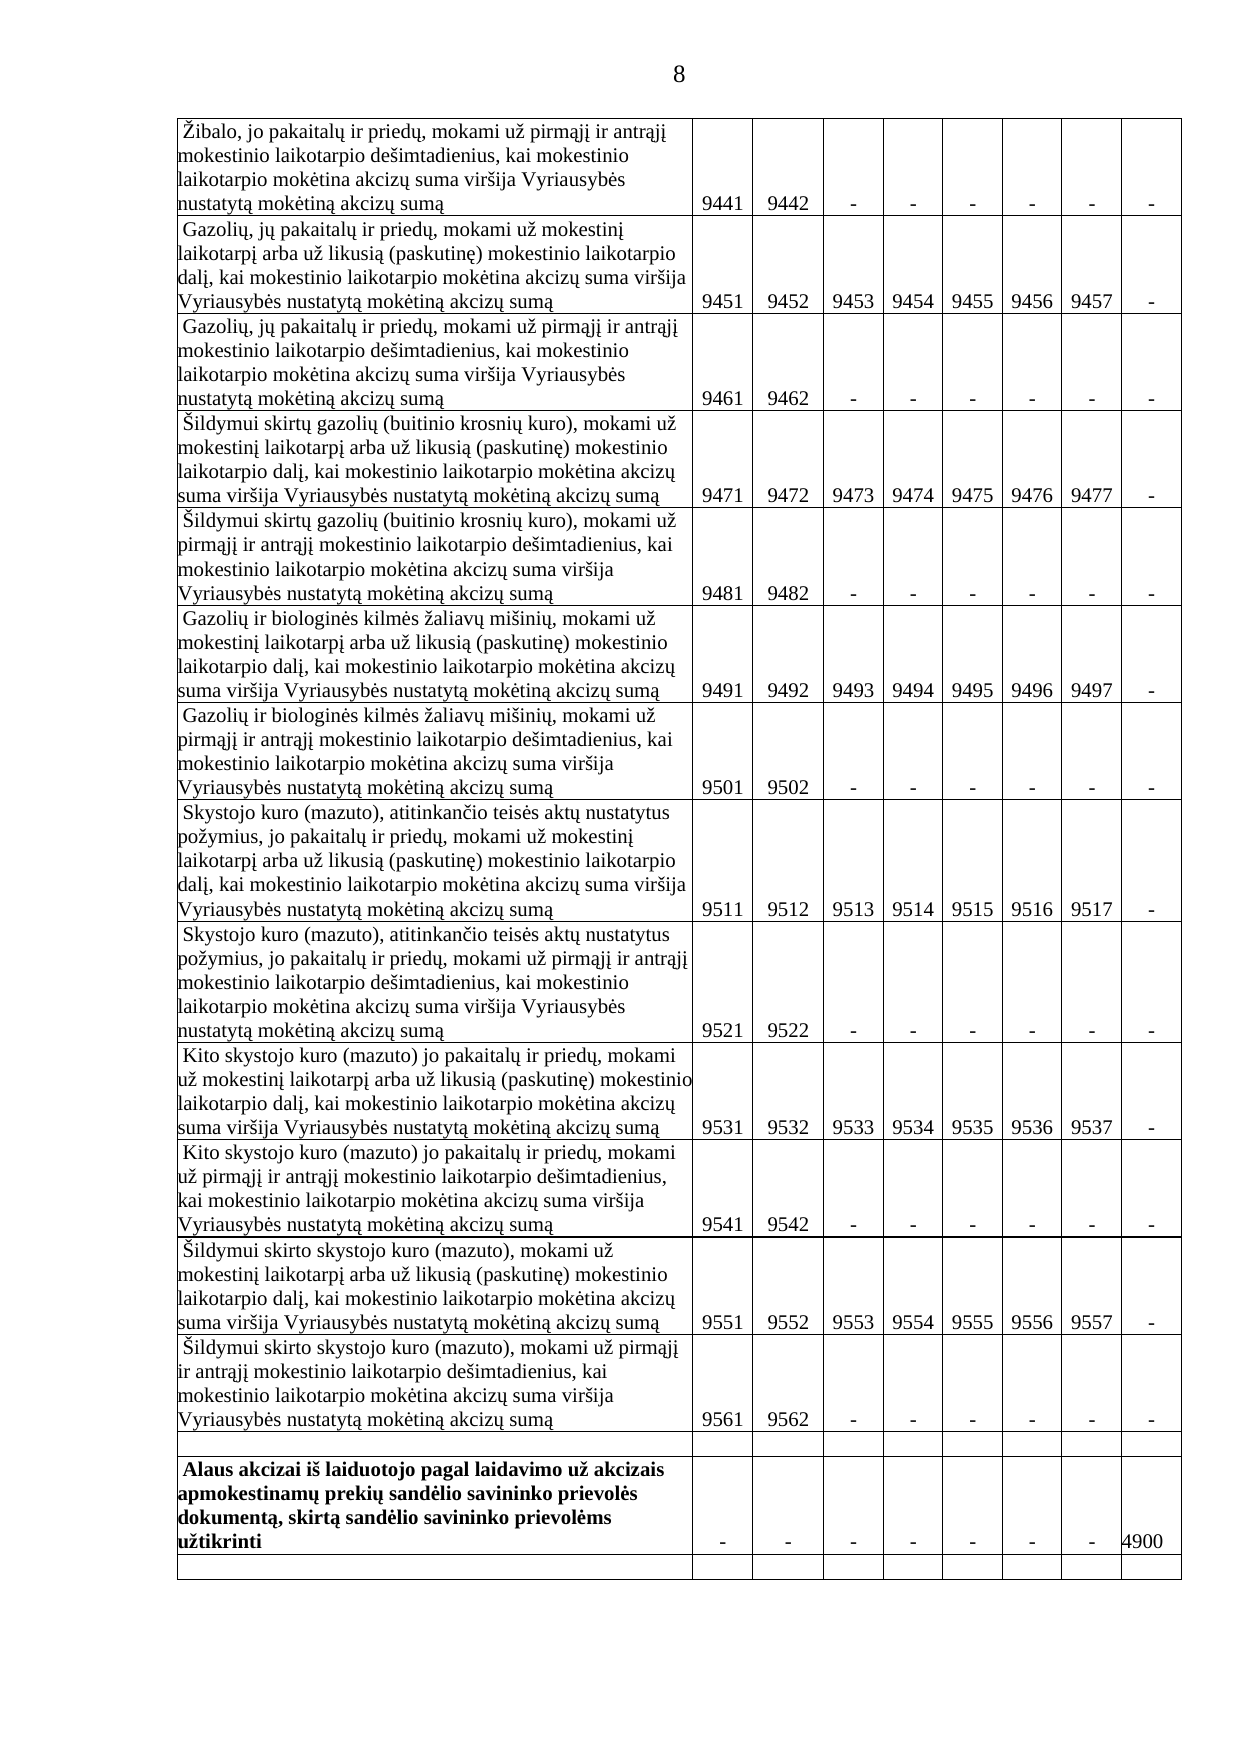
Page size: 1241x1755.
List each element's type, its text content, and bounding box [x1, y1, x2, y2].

table_cell 9472 [753, 411, 823, 507]
table_cell 9492 [753, 606, 823, 702]
table_cell - [1062, 922, 1121, 1042]
table_cell Kito skystojo kuro (mazuto) jo pakaitalų ir priedų, mokami už mokestinį laikotarpį arba už likusią (paskutinę) mokestinio laikotarpio dalį, kai mokestinio laikotarpio mokėtina akcizų suma viršija Vyriausybės nustatytą mokėtiną akcizų sumą [178, 1043, 692, 1139]
table_cell - [1003, 922, 1061, 1042]
table_cell - [1122, 800, 1181, 921]
table_cell 9481 [693, 508, 752, 604]
table_cell Kito skystojo kuro (mazuto) jo pakaitalų ir priedų, mokami už pirmąjį ir antrąjį mokestinio laikotarpio dešimtadienius, kai mokestinio laikotarpio mokėtina akcizų suma viršija Vyriausybės nustatytą mokėtiną akcizų sumą [178, 1140, 692, 1236]
table_cell 9537 [1062, 1043, 1121, 1139]
table_cell [753, 1555, 823, 1578]
table_cell 9512 [753, 800, 823, 921]
table_cell 9462 [753, 314, 823, 410]
table_cell Šildymui skirto skystojo kuro (mazuto), mokami už mokestinį laikotarpį arba už likusią (paskutinę) mokestinio laikotarpio dalį, kai mokestinio laikotarpio mokėtina akcizų suma viršija Vyriausybės nustatytą mokėtiną akcizų sumą [178, 1238, 692, 1334]
table_cell 9531 [693, 1043, 752, 1139]
table_cell [1003, 1432, 1061, 1456]
table_cell 4900 [1122, 1457, 1181, 1553]
table_cell 9451 [693, 216, 752, 313]
table_cell [1062, 1555, 1121, 1578]
table_cell - [884, 119, 942, 215]
table_cell - [1122, 1238, 1181, 1334]
table_cell 9532 [753, 1043, 823, 1139]
table_cell 9502 [753, 703, 823, 799]
table_cell - [1003, 314, 1061, 410]
table_cell Gazolių, jų pakaitalų ir priedų, mokami už pirmąjį ir antrąjį mokestinio laikotarpio dešimtadienius, kai mokestinio laikotarpio mokėtina akcizų suma viršija Vyriausybės nustatytą mokėtiną akcizų sumą [178, 314, 692, 410]
table_cell - [693, 1457, 752, 1553]
table_cell 9474 [884, 411, 942, 507]
table_cell - [1062, 314, 1121, 410]
table_cell 9455 [943, 216, 1002, 313]
table_cell 9553 [824, 1238, 883, 1334]
table_cell Šildymui skirtų gazolių (buitinio krosnių kuro), mokami už pirmąjį ir antrąjį mokestinio laikotarpio dešimtadienius, kai mokestinio laikotarpio mokėtina akcizų suma viršija Vyriausybės nustatytą mokėtiną akcizų sumą [178, 508, 692, 604]
table_cell - [753, 1457, 823, 1553]
table_cell - [1003, 703, 1061, 799]
table_cell - [1122, 1140, 1181, 1236]
table_cell Gazolių, jų pakaitalų ir priedų, mokami už mokestinį laikotarpį arba už likusią (paskutinę) mokestinio laikotarpio dalį, kai mokestinio laikotarpio mokėtina akcizų suma viršija Vyriausybės nustatytą mokėtiną akcizų sumą [178, 216, 692, 313]
table_cell - [1062, 1335, 1121, 1431]
table_cell 9494 [884, 606, 942, 702]
table_cell - [1062, 703, 1121, 799]
table_cell 9497 [1062, 606, 1121, 702]
table_cell 9555 [943, 1238, 1002, 1334]
table_cell 9471 [693, 411, 752, 507]
table_cell - [1122, 1043, 1181, 1139]
table_cell 9522 [753, 922, 823, 1042]
table_cell - [824, 703, 883, 799]
table_cell [943, 1432, 1002, 1456]
table_cell 9536 [1003, 1043, 1061, 1139]
table_cell [1122, 1432, 1181, 1456]
table_cell Šildymui skirto skystojo kuro (mazuto), mokami už pirmąjį ir antrąjį mokestinio laikotarpio dešimtadienius, kai mokestinio laikotarpio mokėtina akcizų suma viršija Vyriausybės nustatytą mokėtiną akcizų sumą [178, 1335, 692, 1431]
table_cell 9453 [824, 216, 883, 313]
table_cell - [884, 1457, 942, 1553]
table_cell 9534 [884, 1043, 942, 1139]
table_cell - [1122, 216, 1181, 313]
table_cell [178, 1432, 692, 1456]
table_cell - [943, 922, 1002, 1042]
table_cell - [943, 1140, 1002, 1236]
table_cell 9456 [1003, 216, 1061, 313]
table_cell Gazolių ir biologinės kilmės žaliavų mišinių, mokami už mokestinį laikotarpį arba už likusią (paskutinę) mokestinio laikotarpio dalį, kai mokestinio laikotarpio mokėtina akcizų suma viršija Vyriausybės nustatytą mokėtiną akcizų sumą [178, 606, 692, 702]
table_cell - [884, 1335, 942, 1431]
table_cell 9457 [1062, 216, 1121, 313]
table_cell Gazolių ir biologinės kilmės žaliavų mišinių, mokami už pirmąjį ir antrąjį mokestinio laikotarpio dešimtadienius, kai mokestinio laikotarpio mokėtina akcizų suma viršija Vyriausybės nustatytą mokėtiną akcizų sumą [178, 703, 692, 799]
table_cell 9473 [824, 411, 883, 507]
table_cell 9475 [943, 411, 1002, 507]
table_cell - [1003, 1140, 1061, 1236]
table_cell [1122, 1555, 1181, 1578]
table_cell 9542 [753, 1140, 823, 1236]
table_cell 9535 [943, 1043, 1002, 1139]
table_cell - [1062, 508, 1121, 604]
table_cell - [884, 922, 942, 1042]
table_cell [884, 1555, 942, 1578]
table_cell - [1122, 119, 1181, 215]
table_cell - [943, 703, 1002, 799]
table_cell - [1122, 922, 1181, 1042]
table_cell - [1122, 606, 1181, 702]
table_cell - [1003, 119, 1061, 215]
table_cell - [943, 1457, 1002, 1553]
table_cell [1062, 1432, 1121, 1456]
table_cell 9495 [943, 606, 1002, 702]
table_cell 9493 [824, 606, 883, 702]
table_cell 9496 [1003, 606, 1061, 702]
table_cell 9477 [1062, 411, 1121, 507]
table_cell 9476 [1003, 411, 1061, 507]
table_cell - [884, 1140, 942, 1236]
table_cell 9461 [693, 314, 752, 410]
table_cell [884, 1432, 942, 1456]
table_cell - [1122, 703, 1181, 799]
table_cell - [824, 1140, 883, 1236]
table_cell Alaus akcizai iš laiduotojo pagal laidavimo už akcizais apmokestinamų prekių sandėlio savininko prievolės dokumentą, skirtą sandėlio savininko prievolėms užtikrinti [178, 1457, 692, 1553]
table_cell 9482 [753, 508, 823, 604]
table_cell 9441 [693, 119, 752, 215]
table_cell - [1062, 1140, 1121, 1236]
table_cell - [1122, 1335, 1181, 1431]
table_cell 9515 [943, 800, 1002, 921]
table_cell 9517 [1062, 800, 1121, 921]
table_cell [1003, 1555, 1061, 1578]
table_cell - [824, 119, 883, 215]
table_cell 9554 [884, 1238, 942, 1334]
table_cell [178, 1555, 692, 1578]
table_cell 9511 [693, 800, 752, 921]
table_cell [753, 1432, 823, 1456]
table_cell 9452 [753, 216, 823, 313]
table_cell 9552 [753, 1238, 823, 1334]
table_cell 9556 [1003, 1238, 1061, 1334]
table_cell - [884, 508, 942, 604]
table_cell Skystojo kuro (mazuto), atitinkančio teisės aktų nustatytus požymius, jo pakaitalų ir priedų, mokami už mokestinį laikotarpį arba už likusią (paskutinę) mokestinio laikotarpio dalį, kai mokestinio laikotarpio mokėtina akcizų suma viršija Vyriausybės nustatytą mokėtiną akcizų sumą [178, 800, 692, 921]
table_cell 9551 [693, 1238, 752, 1334]
table_cell 9442 [753, 119, 823, 215]
table_cell 9533 [824, 1043, 883, 1139]
table_cell [943, 1555, 1002, 1578]
table_cell - [824, 508, 883, 604]
table_cell - [824, 922, 883, 1042]
table_cell 9521 [693, 922, 752, 1042]
table_cell - [1003, 508, 1061, 604]
table_cell [824, 1432, 883, 1456]
table_cell - [943, 119, 1002, 215]
table_cell 9491 [693, 606, 752, 702]
table_cell - [884, 314, 942, 410]
table_cell [693, 1432, 752, 1456]
table_cell - [1003, 1335, 1061, 1431]
table_cell - [943, 314, 1002, 410]
table_cell 9454 [884, 216, 942, 313]
table_cell - [1062, 119, 1121, 215]
table_cell - [824, 1335, 883, 1431]
table_cell 9514 [884, 800, 942, 921]
table_cell 9541 [693, 1140, 752, 1236]
table_cell - [1122, 314, 1181, 410]
table_cell [693, 1555, 752, 1578]
table_cell - [1003, 1457, 1061, 1553]
table_cell 9516 [1003, 800, 1061, 921]
table_cell - [943, 1335, 1002, 1431]
table_cell - [824, 314, 883, 410]
table_cell - [1122, 411, 1181, 507]
table_cell 9501 [693, 703, 752, 799]
table_cell 9561 [693, 1335, 752, 1431]
table_cell Skystojo kuro (mazuto), atitinkančio teisės aktų nustatytus požymius, jo pakaitalų ir priedų, mokami už pirmąjį ir antrąjį mokestinio laikotarpio dešimtadienius, kai mokestinio laikotarpio mokėtina akcizų suma viršija Vyriausybės nustatytą mokėtiną akcizų sumą [178, 922, 692, 1042]
table_cell 9557 [1062, 1238, 1121, 1334]
table_cell - [1122, 508, 1181, 604]
table_cell - [1062, 1457, 1121, 1553]
table_cell - [884, 703, 942, 799]
table_cell - [824, 1457, 883, 1553]
table_cell Žibalo, jo pakaitalų ir priedų, mokami už pirmąjį ir antrąjį mokestinio laikotarpio dešimtadienius, kai mokestinio laikotarpio mokėtina akcizų suma viršija Vyriausybės nustatytą mokėtiną akcizų sumą [178, 119, 692, 215]
table_cell - [943, 508, 1002, 604]
table_cell 9513 [824, 800, 883, 921]
table_cell [824, 1555, 883, 1578]
table_cell Šildymui skirtų gazolių (buitinio krosnių kuro), mokami už mokestinį laikotarpį arba už likusią (paskutinę) mokestinio laikotarpio dalį, kai mokestinio laikotarpio mokėtina akcizų suma viršija Vyriausybės nustatytą mokėtiną akcizų sumą [178, 411, 692, 507]
table_cell 9562 [753, 1335, 823, 1431]
